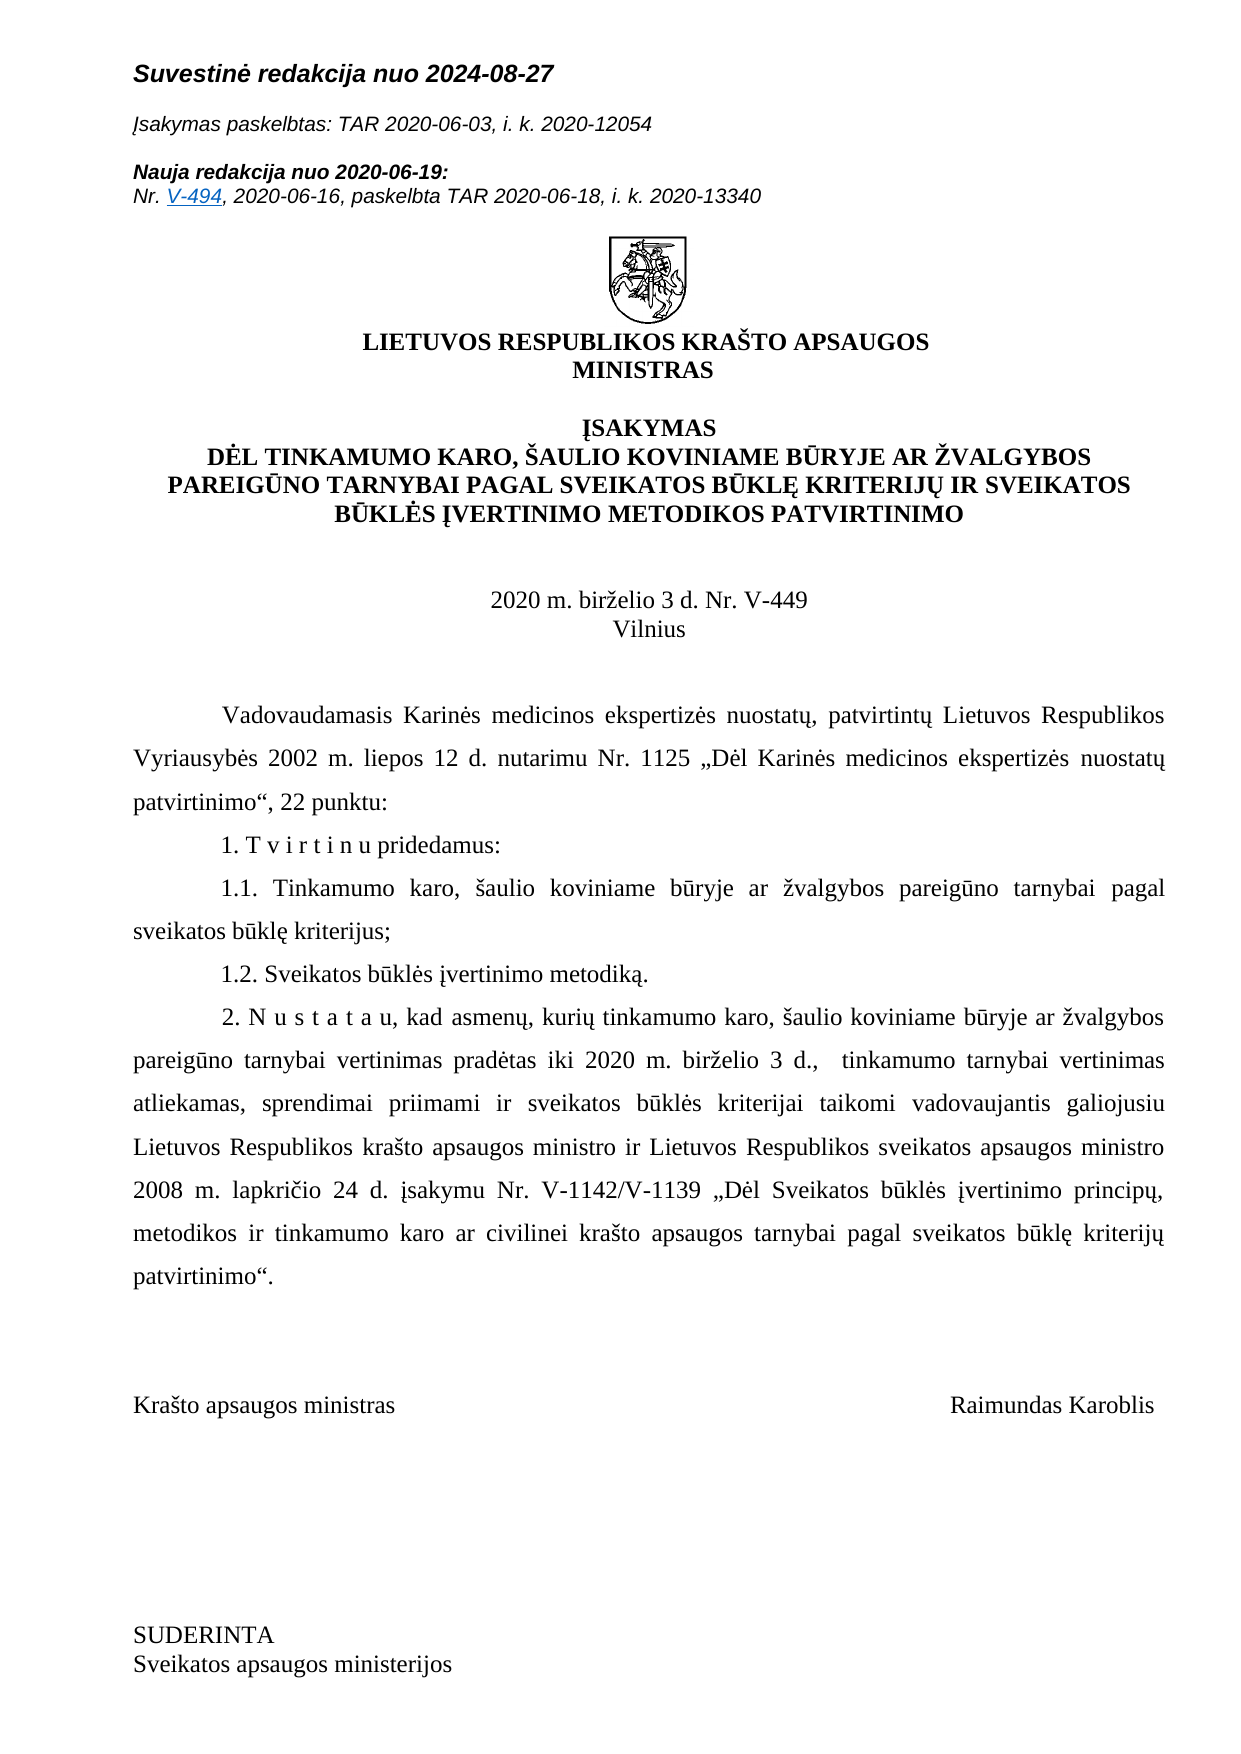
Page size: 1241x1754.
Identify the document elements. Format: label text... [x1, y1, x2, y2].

text LIETUVOS RESPUBLIKOS KRAŠTO APSAUGOS [133, 327, 1165, 355]
text 1.2. Sveikatos būklės įvertinimo metodiką. [133, 959, 1165, 988]
text Nauja redakcija nuo 2020-06-19: [133, 160, 1165, 184]
text MINISTRAS [133, 355, 1165, 384]
text Nr. V-494, 2020-06-16, paskelbta TAR 2020-06-18, i. k. 2020-13340 [133, 184, 1165, 208]
text 1.1. Tinkamumo karo, šaulio koviniame būryje ar žvalgybos pareigūno tarnybai pagal sveikatos būklę kriterijus; [133, 873, 1165, 945]
text DĖL TINKAMUMO KARO, ŠAULIO KOVINIAME BŪRYJE AR ŽVALGYBOS PAREIGŪNO TARNYBAI PAGAL SVEIKATOS BŪKLĘ KRITERIJŲ IR SVEIKATOS BŪKLĖS ĮVERTINIMO METODIKOS PATVIRTINIMO [133, 442, 1165, 528]
text Sveikatos apsaugos ministerijos [133, 1649, 1165, 1678]
text Vadovaudamasis Karinės medicinos ekspertizės nuostatų, patvirtintų Lietuvos Respublikos Vyriausybės 2002 m. liepos 12 d. nutarimu Nr. 1125 „Dėl Karinės medicinos ekspertizės nuostatų patvirtinimo“, 22 punktu: [133, 700, 1165, 815]
text 2020 m. birželio 3 d. Nr. V-449 [133, 585, 1165, 614]
text SUDERINTA [133, 1620, 1165, 1649]
text Įsakymas paskelbtas: TAR 2020-06-03, i. k. 2020-12054 [133, 112, 1165, 136]
text Vilnius [133, 614, 1165, 643]
text Krašto apsaugos ministras Raimundas Karoblis [133, 1390, 1165, 1419]
text ĮSAKYMAS [133, 413, 1165, 442]
text 1. T v i r t i n u pridedamus: [133, 830, 1165, 858]
text 2. N u s t a t a u, kad asmenų, kurių tinkamumo karo, šaulio koviniame būryje ar žvalgybos pareigūno tarnybai vertinimas pradėtas iki 2020 m. birželio 3 d., tinkamumo tarnybai vertinimas atliekamas, sprendimai priimami ir sveikatos būklės kriterijai taikomi vadovaujantis galiojusiu Lietuvos Respublikos krašto apsaugos ministro ir Lietuvos Respublikos sveikatos apsaugos ministro 2008 m. lapkričio 24 d. įsakymu Nr. V-1142/V-1139 „Dėl Sveikatos būklės įvertinimo principų, metodikos ir tinkamumo karo ar civilinei krašto apsaugos tarnybai pagal sveikatos būklę kriterijų patvirtinimo“. [133, 1002, 1165, 1290]
text Suvestinė redakcija nuo 2024-08-27 [133, 59, 1165, 88]
